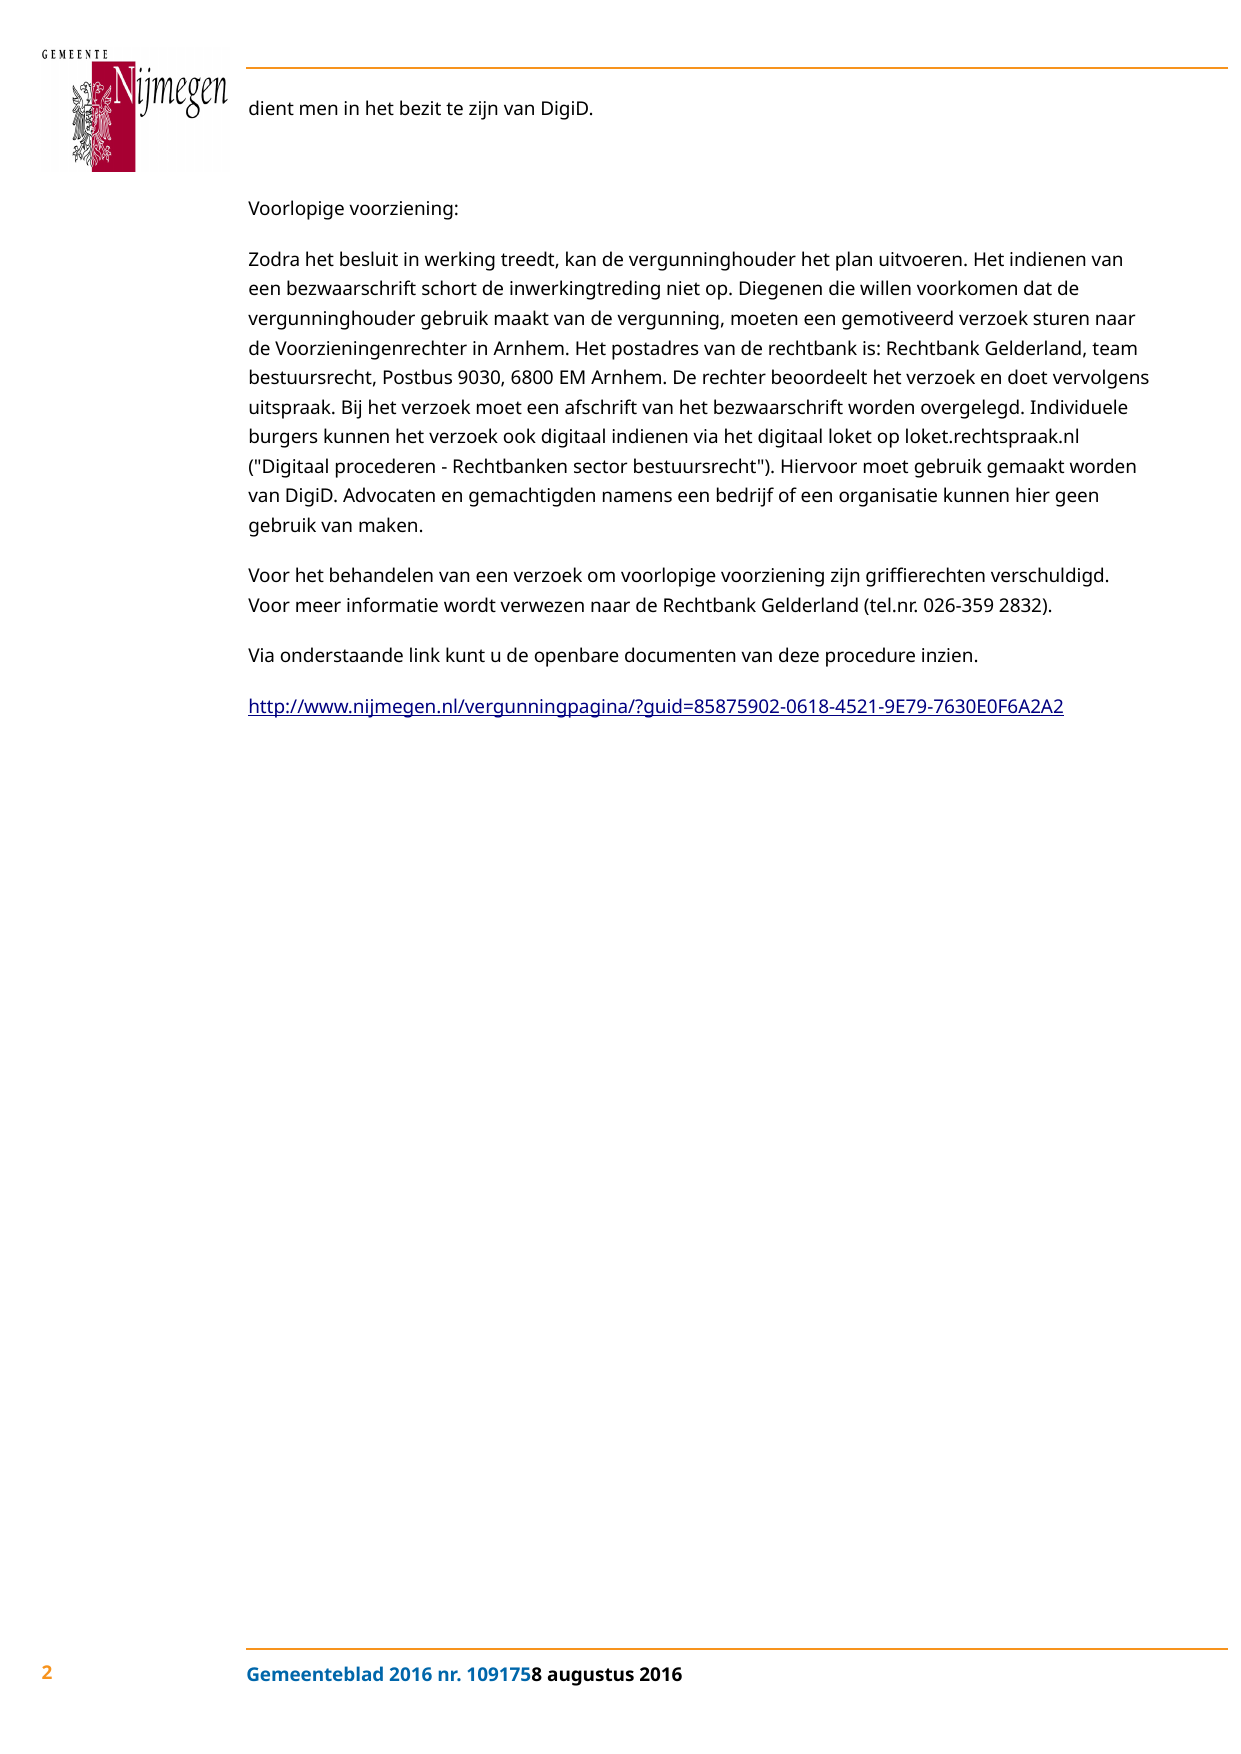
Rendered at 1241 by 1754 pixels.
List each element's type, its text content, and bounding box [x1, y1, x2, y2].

text http://www.nijmegen.nl/vergunningpagina/?guid=85875902-0618-4521-9E79-7630E0F6A2A2 [248, 693, 1152, 719]
text Zodra het besluit in werking treedt, kan de vergunninghouder het plan uitvoeren. Het indienen van een bezwaarschrift schort de inwerkingtreding niet op. Diegenen die willen voorkomen dat de vergunninghouder gebruik maakt van de vergunning, moeten een gemotiveerd verzoek sturen naar de Voorzieningenrechter in Arnhem. Het postadres van de rechtbank is: Rechtbank Gelderland, team bestuursrecht, Postbus 9030, 6800 EM Arnhem. De rechter beoordeelt het verzoek en doet vervolgens uitspraak. Bij het verzoek moet een afschrift van het bezwaarschrift worden overgelegd. Individuele burgers kunnen het verzoek ook digitaal indienen via het digitaal loket op loket.rechtspraak.nl ("Digitaal procederen - Rechtbanken sector bestuursrecht"). Hiervoor moet gebruik gemaakt worden van DigiD. Advocaten en gemachtigden namens een bedrijf of een organisatie kunnen hier geen gebruik van maken. [248, 246, 1152, 538]
picture [41, 47, 231, 172]
text Voorlopige voorziening: [248, 196, 1152, 221]
text Voor het behandelen van een verzoek om voorlopige voorziening zijn griffierechten verschuldigd. Voor meer informatie wordt verwezen naar de Rechtbank Gelderland (tel.nr. 026-359 2832). [248, 563, 1152, 618]
text dient men in het bezit te zijn van DigiD. [248, 95, 1152, 121]
text Via onderstaande link kunt u de openbare documenten van deze procedure inzien. [248, 643, 1152, 668]
